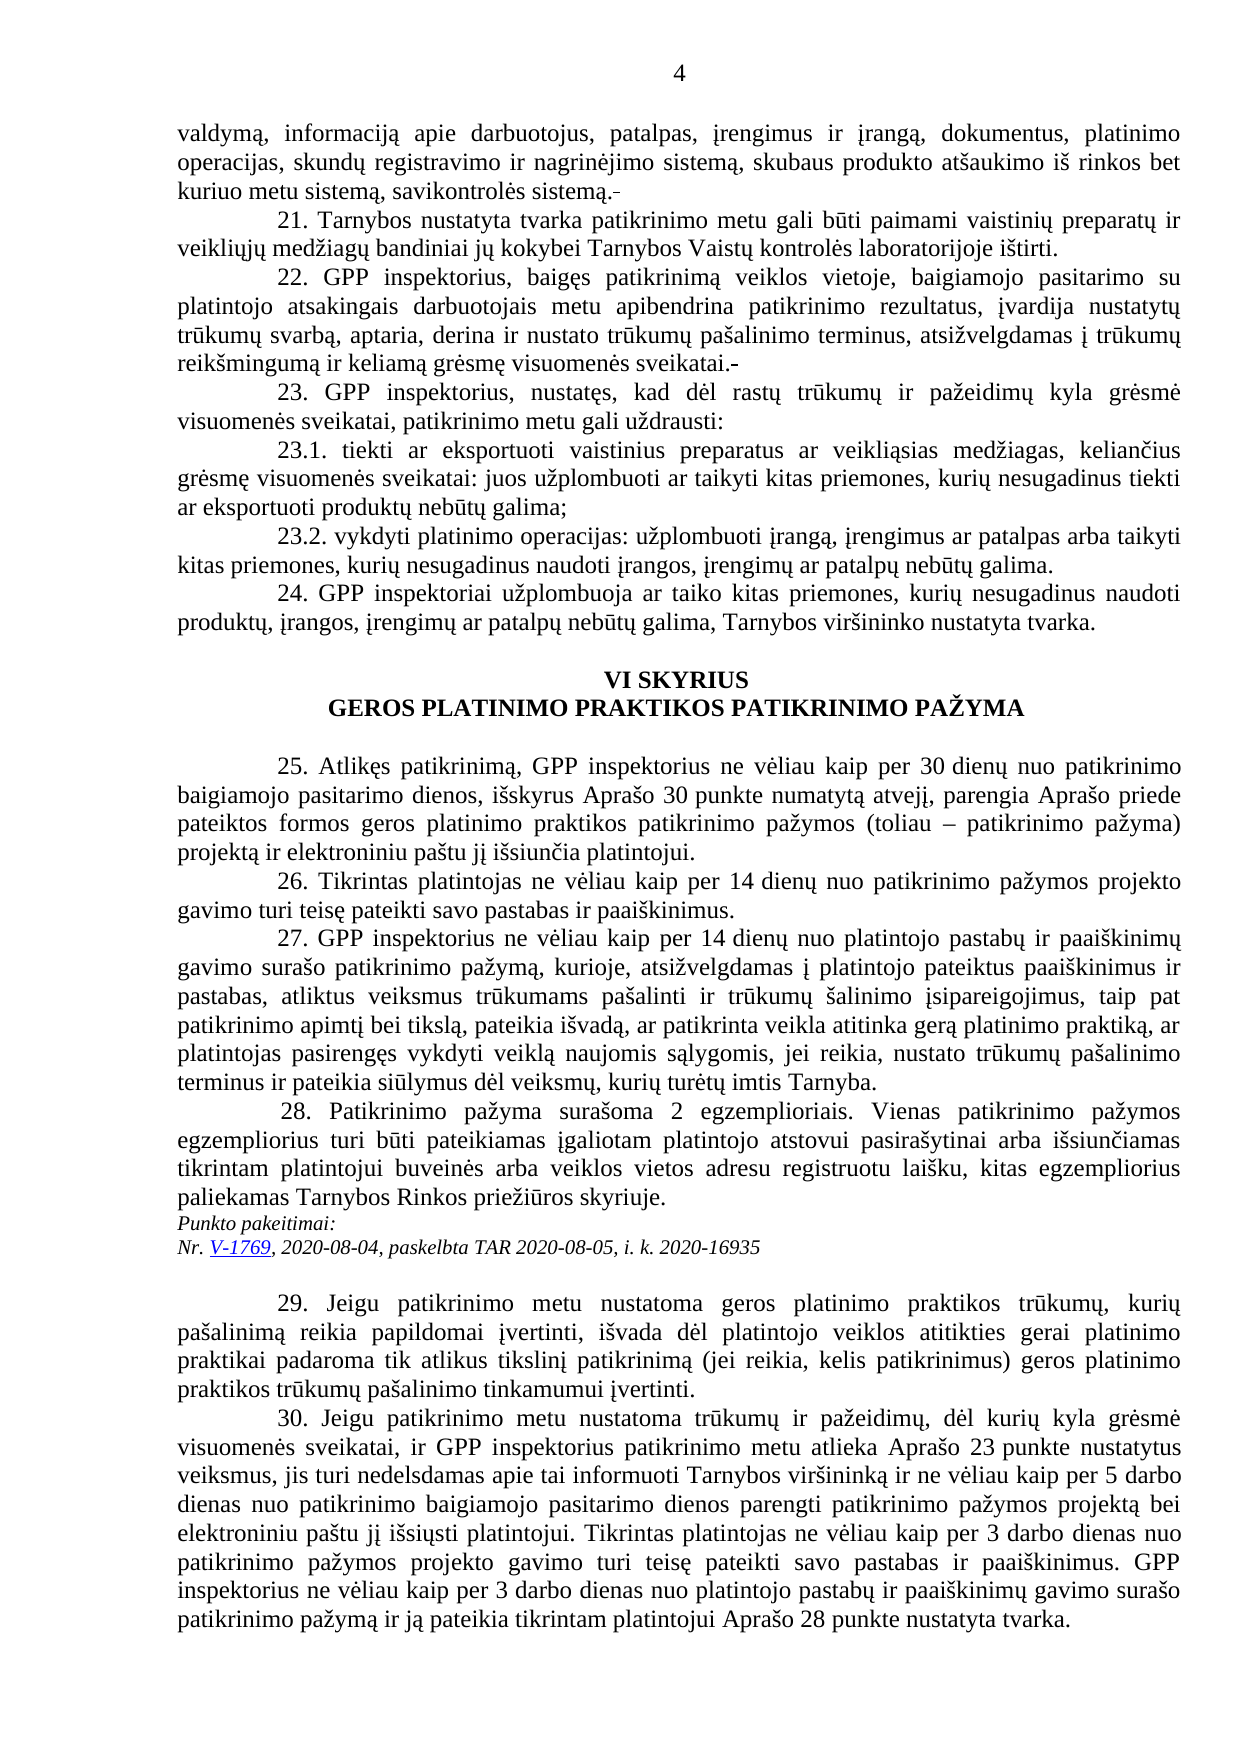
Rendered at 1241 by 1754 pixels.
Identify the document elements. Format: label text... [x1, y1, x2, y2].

text 29. Jeigu patikrinimo metu nustatoma geros platinimo praktikos trūkumų, kurių pašalinimą reikia papildomai įvertinti, išvada dėl platintojo veiklos atitikties gerai platinimo praktikai padaroma tik atlikus tikslinį patikrinimą (jei reikia, kelis patikrinimus) geros platinimo praktikos trūkumų pašalinimo tinkamumui įvertinti. [177, 1288, 1182, 1403]
text valdymą, informaciją apie darbuotojus, patalpas, įrengimus ir įrangą, dokumentus, platinimo operacijas, skundų registravimo ir nagrinėjimo sistemą, skubaus produkto atšaukimo iš rinkos bet kuriuo metu sistemą, savikontrolės sistemą. [177, 118, 1182, 205]
text Nr. V-1769, 2020-08-04, paskelbta TAR 2020-08-05, i. k. 2020-16935 [177, 1235, 1182, 1259]
text VI SKYRIUS [177, 665, 1182, 693]
text 23.2. vykdyti platinimo operacijas: užplombuoti įrangą, įrengimus ar patalpas arba taikyti kitas priemones, kurių nesugadinus naudoti įrangos, įrengimų ar patalpų nebūtų galima. [177, 521, 1182, 578]
text 28. Patikrinimo pažyma surašoma 2 egzemplioriais. Vienas patikrinimo pažymos egzempliorius turi būti pateikiamas įgaliotam platintojo atstovui pasirašytinai arba išsiunčiamas tikrintam platintojui buveinės arba veiklos vietos adresu registruotu laišku, kitas egzempliorius paliekamas Tarnybos Rinkos priežiūros skyriuje. [177, 1096, 1182, 1211]
text 26. Tikrintas platintojas ne vėliau kaip per 14 dienų nuo patikrinimo pažymos projekto gavimo turi teisę pateikti savo pastabas ir paaiškinimus. [177, 866, 1182, 923]
text 22. GPP inspektorius, baigęs patikrinimą veiklos vietoje, baigiamojo pasitarimo su platintojo atsakingais darbuotojais metu apibendrina patikrinimo rezultatus, įvardija nustatytų trūkumų svarbą, aptaria, derina ir nustato trūkumų pašalinimo terminus, atsižvelgdamas į trūkumų reikšmingumą ir keliamą grėsmę visuomenės sveikatai. [177, 262, 1182, 377]
text Punkto pakeitimai: [177, 1211, 1182, 1235]
text 23.1. tiekti ar eksportuoti vaistinius preparatus ar veikliąsias medžiagas, keliančius grėsmę visuomenės sveikatai: juos užplombuoti ar taikyti kitas priemones, kurių nesugadinus tiekti ar eksportuoti produktų nebūtų galima; [177, 435, 1182, 521]
text 30. Jeigu patikrinimo metu nustatoma trūkumų ir pažeidimų, dėl kurių kyla grėsmė visuomenės sveikatai, ir GPP inspektorius patikrinimo metu atlieka Aprašo 23 punkte nustatytus veiksmus, jis turi nedelsdamas apie tai informuoti Tarnybos viršininką ir ne vėliau kaip per 5 darbo dienas nuo patikrinimo baigiamojo pasitarimo dienos parengti patikrinimo pažymos projektą bei elektroniniu paštu jį išsiųsti platintojui. Tikrintas platintojas ne vėliau kaip per 3 darbo dienas nuo patikrinimo pažymos projekto gavimo turi teisę pateikti savo pastabas ir paaiškinimus. GPP inspektorius ne vėliau kaip per 3 darbo dienas nuo platintojo pastabų ir paaiškinimų gavimo surašo patikrinimo pažymą ir ją pateikia tikrintam platintojui Aprašo 28 punkte nustatyta tvarka. [177, 1403, 1182, 1633]
text GEROS PLATINIMO PRAKTIKOS PATIKRINIMO PAŽYMA [177, 693, 1182, 722]
text 24. GPP inspektoriai užplombuoja ar taiko kitas priemones, kurių nesugadinus naudoti produktų, įrangos, įrengimų ar patalpų nebūtų galima, Tarnybos viršininko nustatyta tvarka. [177, 578, 1182, 636]
text 21. Tarnybos nustatyta tvarka patikrinimo metu gali būti paimami vaistinių preparatų ir veikliųjų medžiagų bandiniai jų kokybei Tarnybos Vaistų kontrolės laboratorijoje ištirti. [177, 205, 1182, 262]
text 23. GPP inspektorius, nustatęs, kad dėl rastų trūkumų ir pažeidimų kyla grėsmė visuomenės sveikatai, patikrinimo metu gali uždrausti: [177, 377, 1182, 435]
text 27. GPP inspektorius ne vėliau kaip per 14 dienų nuo platintojo pastabų ir paaiškinimų gavimo surašo patikrinimo pažymą, kurioje, atsižvelgdamas į platintojo pateiktus paaiškinimus ir pastabas, atliktus veiksmus trūkumams pašalinti ir trūkumų šalinimo įsipareigojimus, taip pat patikrinimo apimtį bei tikslą, pateikia išvadą, ar patikrinta veikla atitinka gerą platinimo praktiką, ar platintojas pasirengęs vykdyti veiklą naujomis sąlygomis, jei reikia, nustato trūkumų pašalinimo terminus ir pateikia siūlymus dėl veiksmų, kurių turėtų imtis Tarnyba. [177, 923, 1182, 1096]
text 25. Atlikęs patikrinimą, GPP inspektorius ne vėliau kaip per 30 dienų nuo patikrinimo baigiamojo pasitarimo dienos, išskyrus Aprašo 30 punkte numatytą atvejį, parengia Aprašo priede pateiktos formos geros platinimo praktikos patikrinimo pažymos (toliau – patikrinimo pažyma) projektą ir elektroniniu paštu jį išsiunčia platintojui. [177, 751, 1182, 866]
